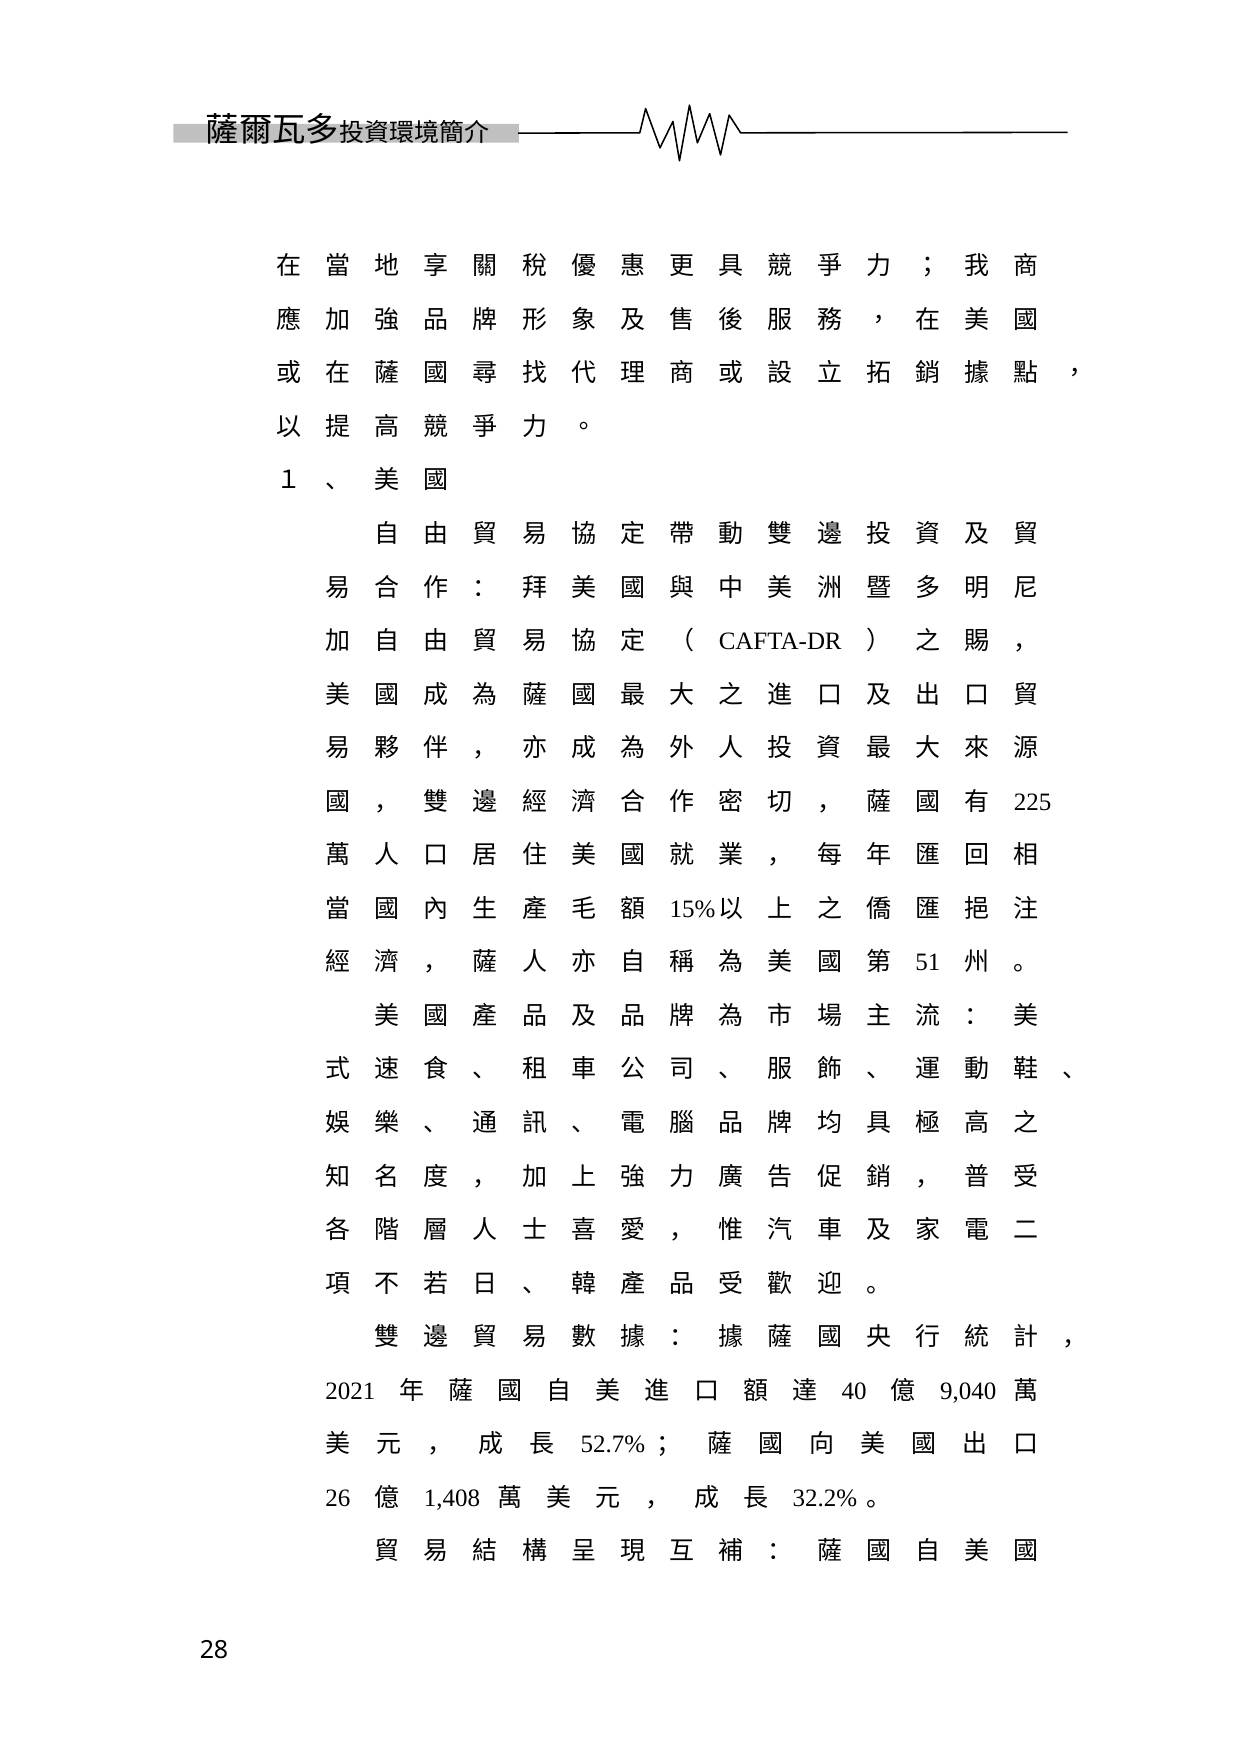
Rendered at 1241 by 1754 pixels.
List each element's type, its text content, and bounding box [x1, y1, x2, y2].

text １、美國 [276, 451, 1063, 505]
text 貿易結構呈現互補：薩國自美國進口主要項目為石油、紙張及紙箱、玉米、黃豆、紡織原料、旅遊或運輸車輛等產品；薩國對美出口主要項目為紡織成衣、蔗糖、咖啡等產品，薩國為美國第9大成衣供應國，貿易結構具互補性。 [325, 1522, 1063, 1576]
text 美國產品及品牌為市場主流：美式速食、租車公司、服飾、運動鞋、娛樂、通訊、電腦品牌均具極高之知名度，加上強力廣告促銷，普受各階層人士喜愛，惟汽車及家電二項不若日、韓產品受歡迎。 [325, 987, 1063, 1308]
text 雙邊貿易數據：據薩國央行統計，2021年薩國自美進口額達40億9,040萬美元，成長52.7%；薩國向美國出口26億1,408萬美元，成長32.2%。 [325, 1308, 1063, 1522]
text 自由貿易協定帶動雙邊投資及貿易合作：拜美國與中美洲暨多明尼加自由貿易協定（CAFTA-DR）之賜，美國成為薩國最大之進口及出口貿易夥伴，亦成為外人投資最大來源國，雙邊經濟合作密切，薩國有225萬人口居住美國就業，每年匯回相當國內生產毛額15%以上之僑匯挹注經濟，薩人亦自稱為美國第51州。 [325, 505, 1063, 987]
text 我國在薩國產品競爭對手為美國、中美洲各國、墨西哥、中國大陸、日本、南韓等，薩國進口產品如：機器設備、醫藥品、塑膠原料、摩托車、成衣、鞋類、玩具、五金、小家電、廚房用品等。薩國流行風喜跟隨美國，美國貨在供貨、價格、維修及售後服務方面皆遠較其他各國有利。近年來韓國及日本車輛、電子產品、汽車零組件及著名家電廠牌SamSung、LG、Sony等電視、電冰箱及其他家電，透過代理或由經銷商進口並於報章媒體大作宣傳廣告，或直接由原產國或由在墨西哥組裝進口，成為我競爭對手。墨西哥進口商品以家電、行李箱、塑膠製品、中低價位消費性用品居多。臺薩自由貿易協定生效後，因我國產品在當地享關稅優惠更具競爭力；我商應加強品牌形象及售後服務，在美國或在薩國尋找代理商或設立拓銷據點，以提高競爭力。 [276, 237, 1063, 451]
